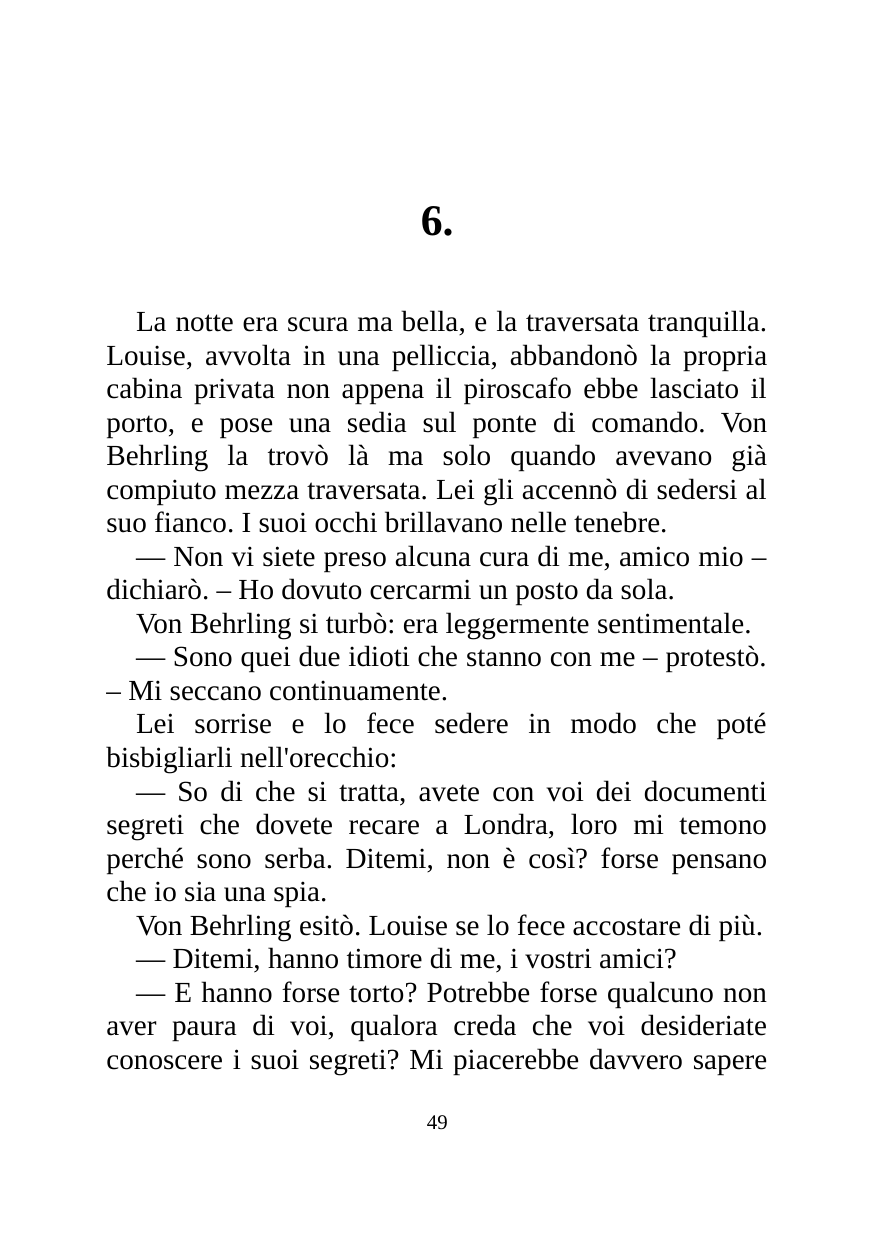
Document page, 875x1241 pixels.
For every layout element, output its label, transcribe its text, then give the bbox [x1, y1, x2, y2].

text Lei sorrise e lo fece sedere in modo che poté bisbigliarli nell'orecchio: [106, 707, 768, 774]
subtitle 6. [106, 195, 768, 245]
text — Sono quei due idioti che stanno con me – protestò. – Mi seccano continuamente. [106, 639, 768, 707]
text Von Behrling si turbò: era leggermente sentimentale. [106, 606, 768, 639]
text — Non vi siete preso alcuna cura di me, amico mio – dichiarò. – Ho dovuto cercarmi un posto da sola. [106, 539, 768, 606]
text — Ditemi, hanno timore di me, i vostri amici? [106, 941, 768, 975]
text La notte era scura ma bella, e la traversata tranquilla. Louise, avvolta in una pelliccia, abbandonò la propria cabina privata non appena il piroscafo ebbe lasciato il porto, e pose una sedia sul ponte di comando. Von Behrling la trovò là ma solo quando avevano già compiuto mezza traversata. Lei gli accennò di sedersi al suo fianco. I suoi occhi brillavano nelle tenebre. [106, 304, 768, 539]
text — So di che si tratta, avete con voi dei documenti segreti che dovete recare a Londra, loro mi temono perché sono serba. Ditemi, non è così? forse pensano che io sia una spia. [106, 774, 768, 908]
text — E hanno forse torto? Potrebbe forse qualcuno non aver paura di voi, qualora creda che voi desideriate conoscere i suoi segreti? Mi piacerebbe davvero sapere [106, 975, 768, 1076]
text Von Behrling esitò. Louise se lo fece accostare di più. [106, 908, 768, 941]
